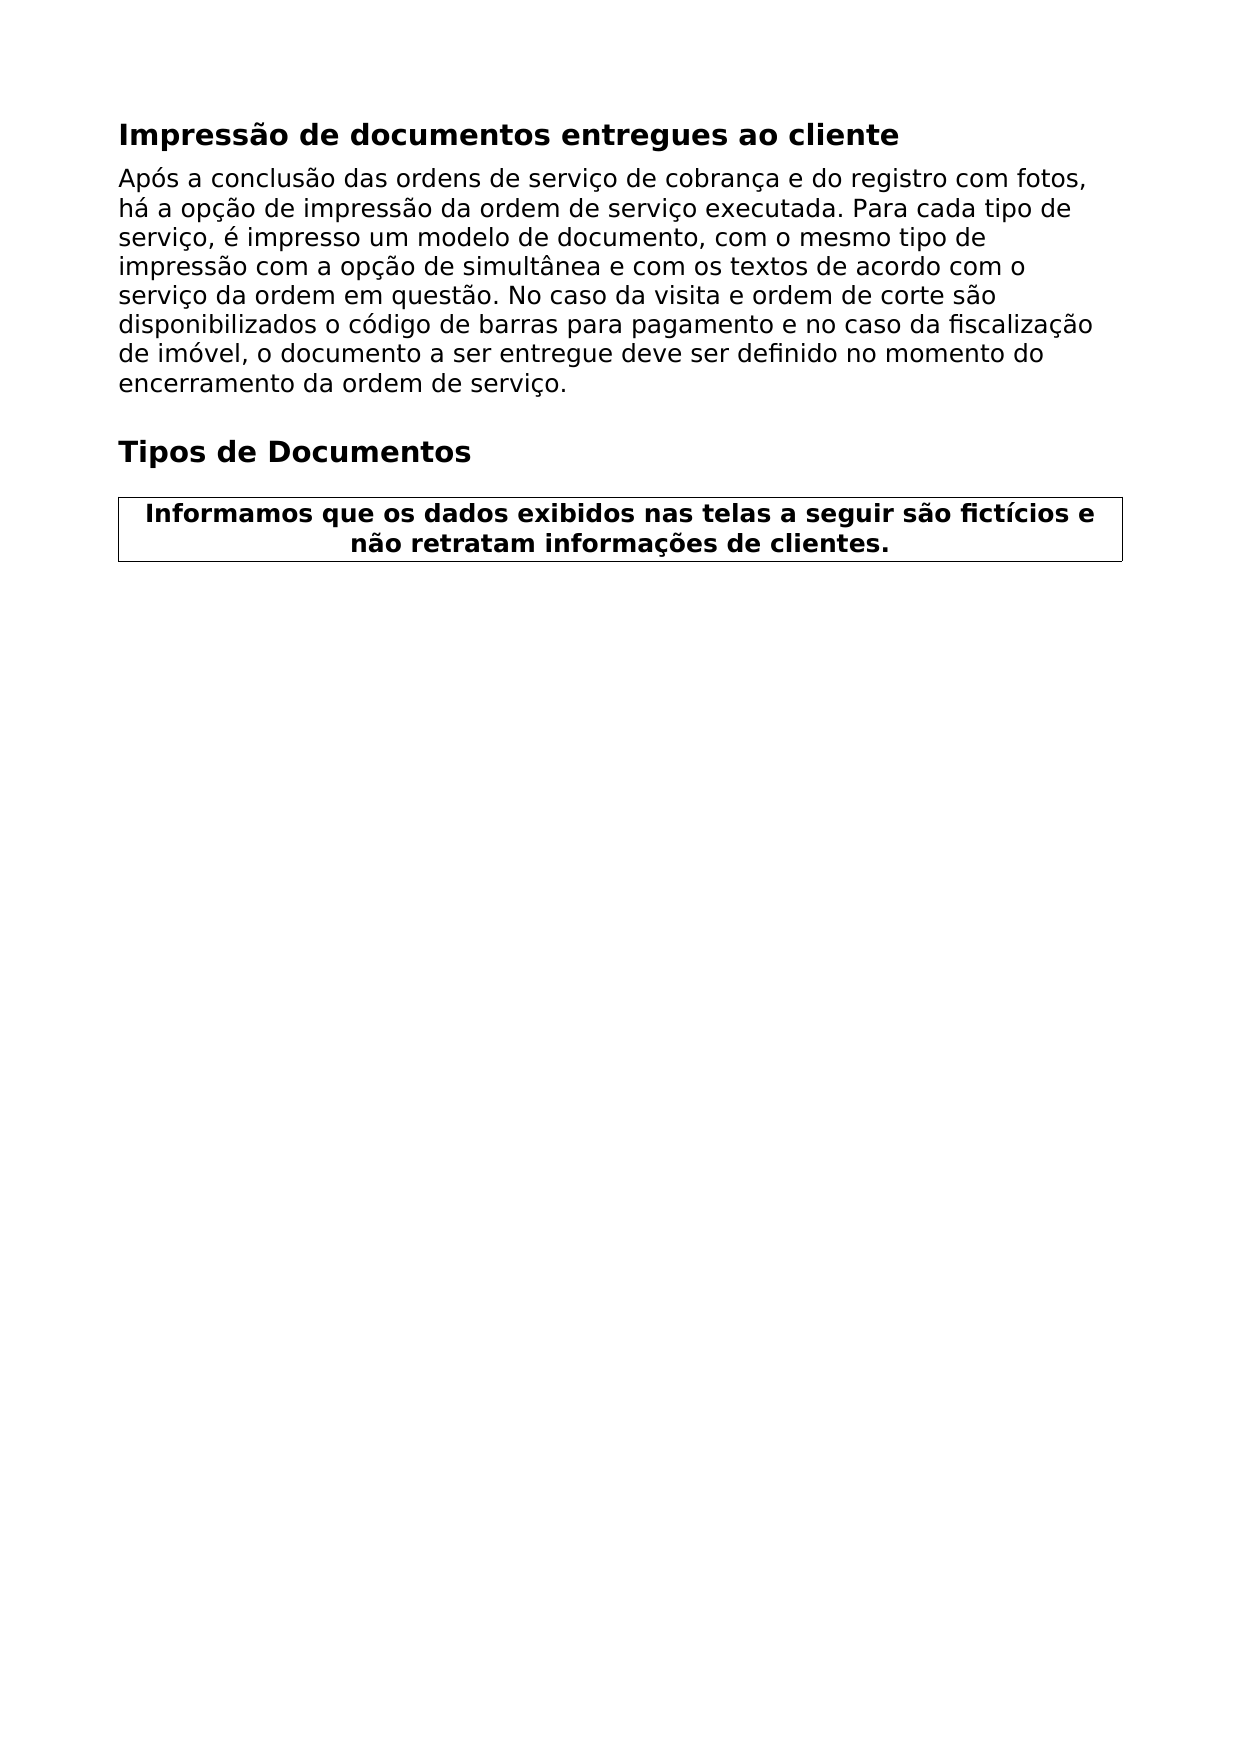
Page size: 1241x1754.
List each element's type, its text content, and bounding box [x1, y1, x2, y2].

subtitle Tipos de Documentos [118, 435, 1122, 469]
text Após a conclusão das ordens de serviço de cobrança e do registro com fotos, há a opção de impressão da ordem de serviço executada. Para cada tipo de serviço, é impresso um modelo de documento, com o mesmo tipo de impressão com a opção de simultânea e com os textos de acordo com o serviço da ordem em questão. No caso da visita e ordem de corte são disponibilizados o código de barras para pagamento e no caso da fiscalização de imóvel, o documento a ser entregue deve ser definido no momento do encerramento da ordem de serviço. [118, 164, 1122, 398]
table_header Informamos que os dados exibidos nas telas a seguir são fictícios e não retratam informações de clientes. [119, 498, 1122, 561]
subtitle Impressão de documentos entregues ao cliente [118, 118, 1122, 152]
